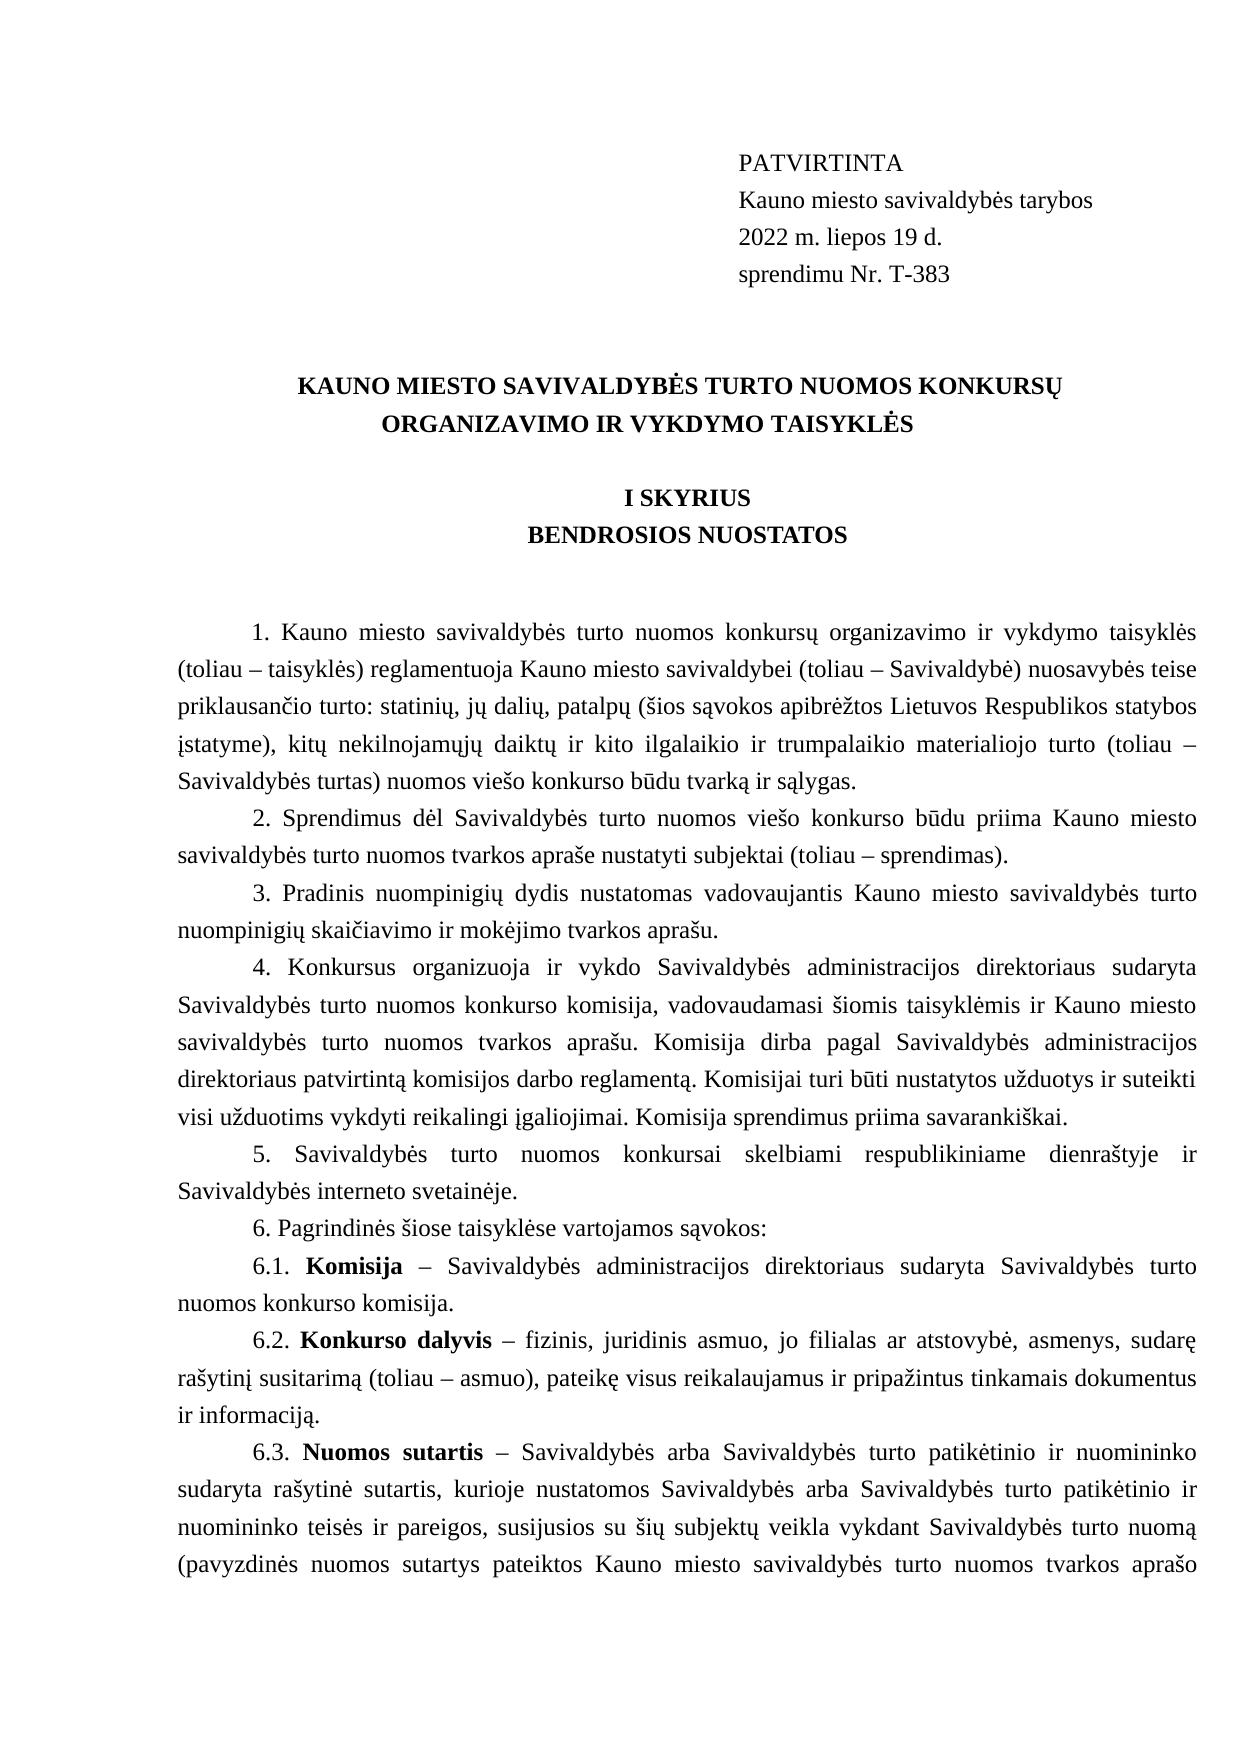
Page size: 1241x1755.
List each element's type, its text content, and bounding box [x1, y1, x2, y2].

text I SKYRIUS [177, 483, 1198, 512]
text 2. Sprendimus dėl Savivaldybės turto nuomos viešo konkurso būdu priima Kauno miesto savivaldybės turto nuomos tvarkos apraše nustatyti subjektai (toliau – sprendimas). [177, 803, 1198, 869]
text 3. Pradinis nuompinigių dydis nustatomas vadovaujantis Kauno miesto savivaldybės turto nuompinigių skaičiavimo ir mokėjimo tvarkos aprašu. [177, 878, 1198, 944]
text 6.1. Komisija – Savivaldybės administracijos direktoriaus sudaryta Savivaldybės turto nuomos konkurso komisija. [177, 1251, 1198, 1317]
text 6. Pagrindinės šiose taisyklėse vartojamos sąvokos: [177, 1213, 1198, 1242]
text sprendimu Nr. T-383 [177, 259, 1198, 288]
text 4. Konkursus organizuoja ir vykdo Savivaldybės administracijos direktoriaus sudaryta Savivaldybės turto nuomos konkurso komisija, vadovaudamasi šiomis taisyklėmis ir Kauno miesto savivaldybės turto nuomos tvarkos aprašu. Komisija dirba pagal Savivaldybės administracijos direktoriaus patvirtintą komisijos darbo reglamentą. Komisijai turi būti nustatytos užduotys ir suteikti visi užduotims vykdyti reikalingi įgaliojimai. Komisija sprendimus priima savarankiškai. [177, 952, 1198, 1130]
text Kauno miesto savivaldybės tarybos [177, 185, 1198, 214]
text PATVIRTINTA [177, 148, 1198, 176]
text KAUNO MIESTO SAVIVALDYBĖS TURTO NUOMOS KONKURSŲ ORGANIZAVIMO IR VYKDYMO TAISYKLĖS [177, 371, 1124, 437]
text 2022 m. liepos 19 d. [177, 222, 1198, 251]
text 1. Kauno miesto savivaldybės turto nuomos konkursų organizavimo ir vykdymo taisyklės (toliau – taisyklės) reglamentuoja Kauno miesto savivaldybei (toliau – Savivaldybė) nuosavybės teise priklausančio turto: statinių, jų dalių, patalpų (šios sąvokos apibrėžtos Lietuvos Respublikos statybos įstatyme), kitų nekilnojamųjų daiktų ir kito ilgalaikio ir trumpalaikio materialiojo turto (toliau – Savivaldybės turtas) nuomos viešo konkurso būdu tvarką ir sąlygas. [177, 617, 1198, 795]
text 6.3. Nuomos sutartis – Savivaldybės arba Savivaldybės turto patikėtinio ir nuomininko sudaryta rašytinė sutartis, kurioje nustatomos Savivaldybės arba Savivaldybės turto patikėtinio ir nuomininko teisės ir pareigos, susijusios su šių subjektų veikla vykdant Savivaldybės turto nuomą (pavyzdinės nuomos sutartys pateiktos Kauno miesto savivaldybės turto nuomos tvarkos aprašo [177, 1437, 1198, 1578]
text 6.2. Konkurso dalyvis – fizinis, juridinis asmuo, jo filialas ar atstovybė, asmenys, sudarę rašytinį susitarimą (toliau – asmuo), pateikę visus reikalaujamus ir pripažintus tinkamais dokumentus ir informaciją. [177, 1325, 1198, 1429]
text 5. Savivaldybės turto nuomos konkursai skelbiami respublikiniame dienraštyje ir Savivaldybės interneto svetainėje. [177, 1139, 1198, 1205]
text BENDROSIOS NUOSTATOS [177, 521, 1198, 549]
